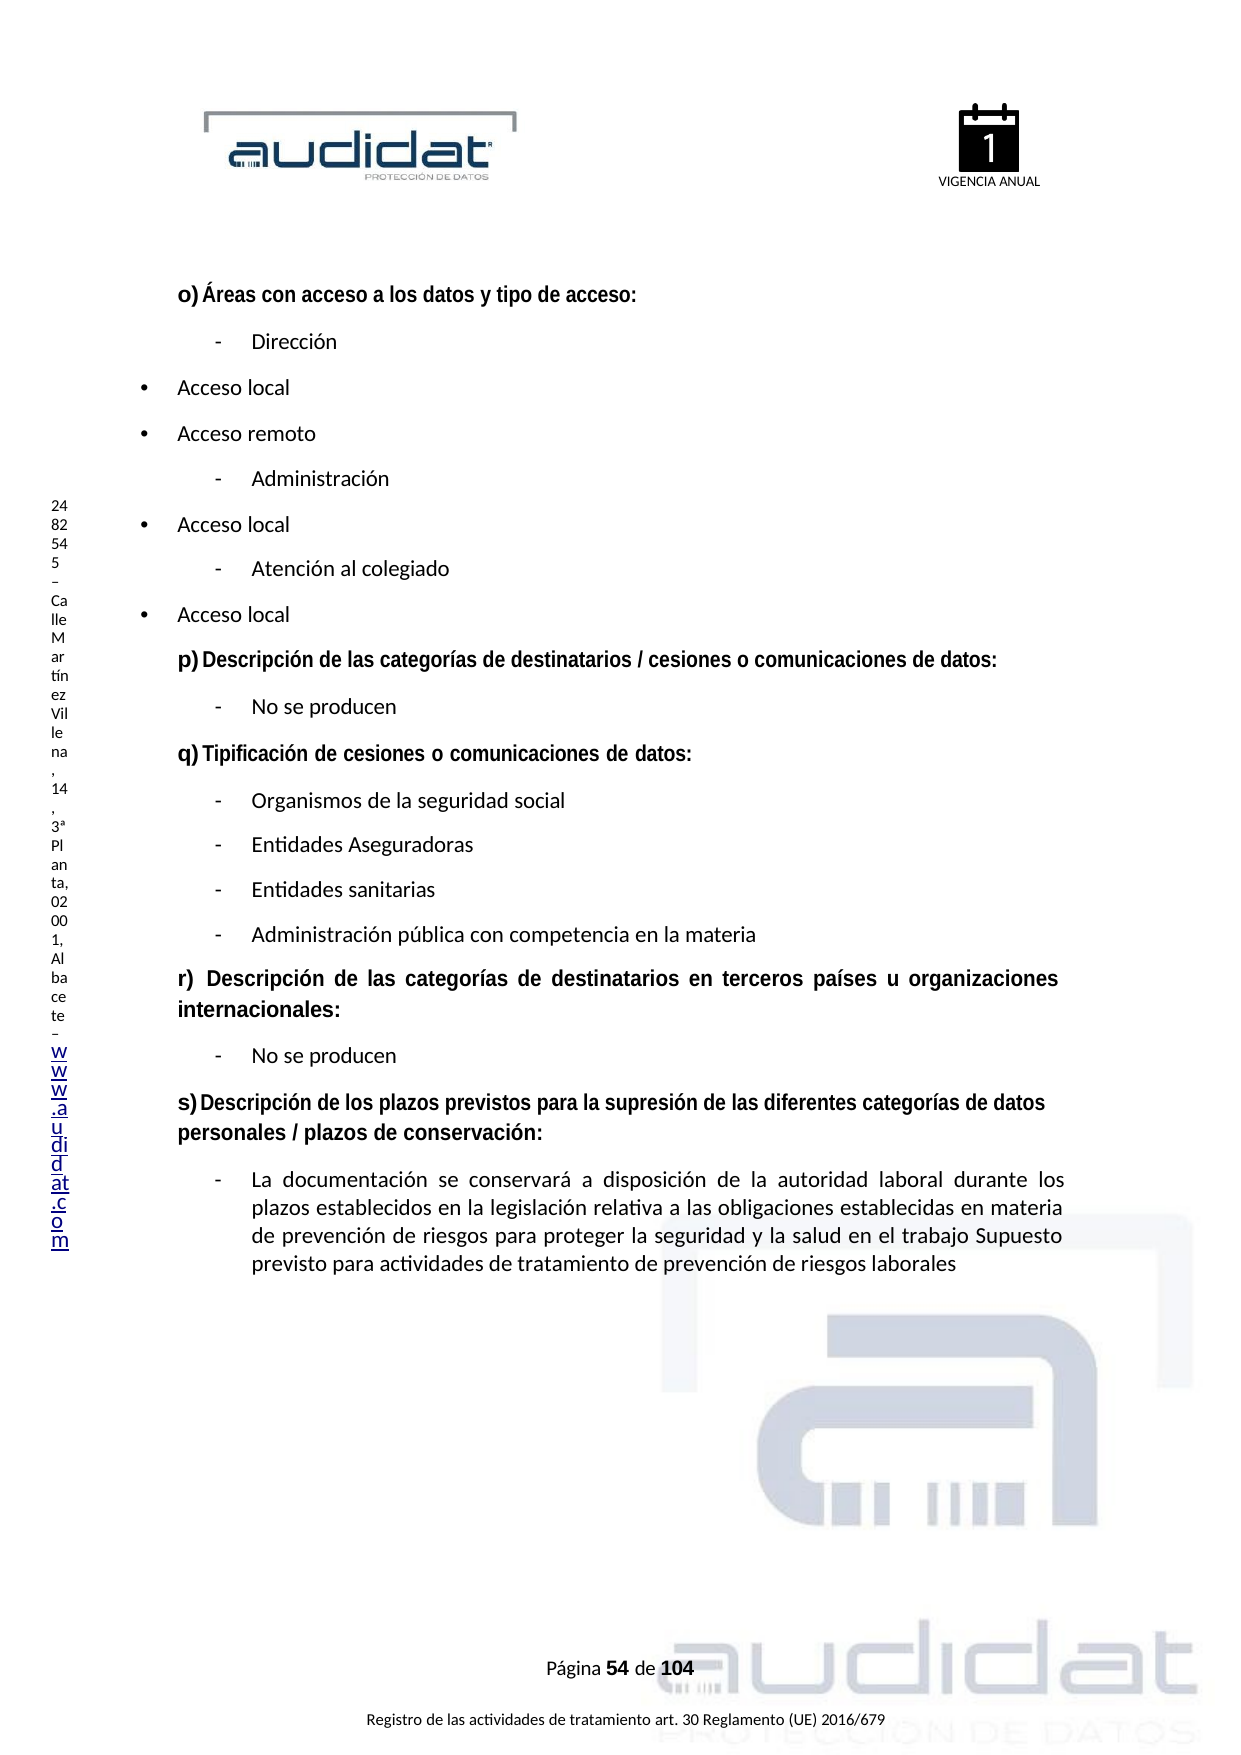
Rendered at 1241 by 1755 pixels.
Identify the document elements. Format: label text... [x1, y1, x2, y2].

list La documentación se conservará a disposición de la autoridad laboral durante los plazos establecidos en la legislación relativa a las obligaciones establecidas en materia de prevención de riesgos para proteger la seguridad y la salud en el trabajo Supuesto previsto para actividades de tratamiento de prevención de riesgos laborales [214, 1165, 1064, 1277]
text Registro de las actividades de tratamiento art. 30 Reglamento (UE) 2016/679 [366, 1709, 640, 1729]
list Acceso local [140, 510, 1226, 538]
list Entidades Aseguradoras [214, 830, 1226, 858]
list Organismos de la seguridad social [214, 786, 1226, 814]
list Áreas con acceso a los datos y tipo de acceso: [177, 281, 1226, 307]
list Administración pública con competencia en la materia [214, 920, 1226, 948]
text Audidat 3.0, S.L.U. – CIF B02482545 – Calle Martínez Villena, 14, 3ª Planta, 02001, Albacete – www.audidat.com [51, 497, 69, 1192]
list Acceso local [140, 373, 1226, 401]
list Administración [214, 464, 1226, 492]
text Página 54 de 104 [177, 1655, 640, 1681]
list Descripción de los plazos previstos para la supresión de las diferentes categorías de datos personales / plazos de conservación: [177, 1089, 1064, 1146]
list Dirección [214, 327, 1226, 355]
list Tipificación de cesiones o comunicaciones de datos: [177, 739, 1226, 766]
list Entidades sanitarias [214, 875, 1226, 903]
list No se producen [214, 1041, 1226, 1069]
list Descripción de las categorías de destinatarios / cesiones o comunicaciones de datos: [177, 646, 1226, 672]
list No se producen [214, 692, 1226, 720]
list Acceso local [140, 601, 1226, 628]
list Descripción de las categorías de destinatarios en terceros países u organizaciones internacionales: [177, 965, 1063, 1022]
list Acceso remoto [140, 419, 1226, 447]
list Atención al colegiado [214, 554, 1226, 582]
